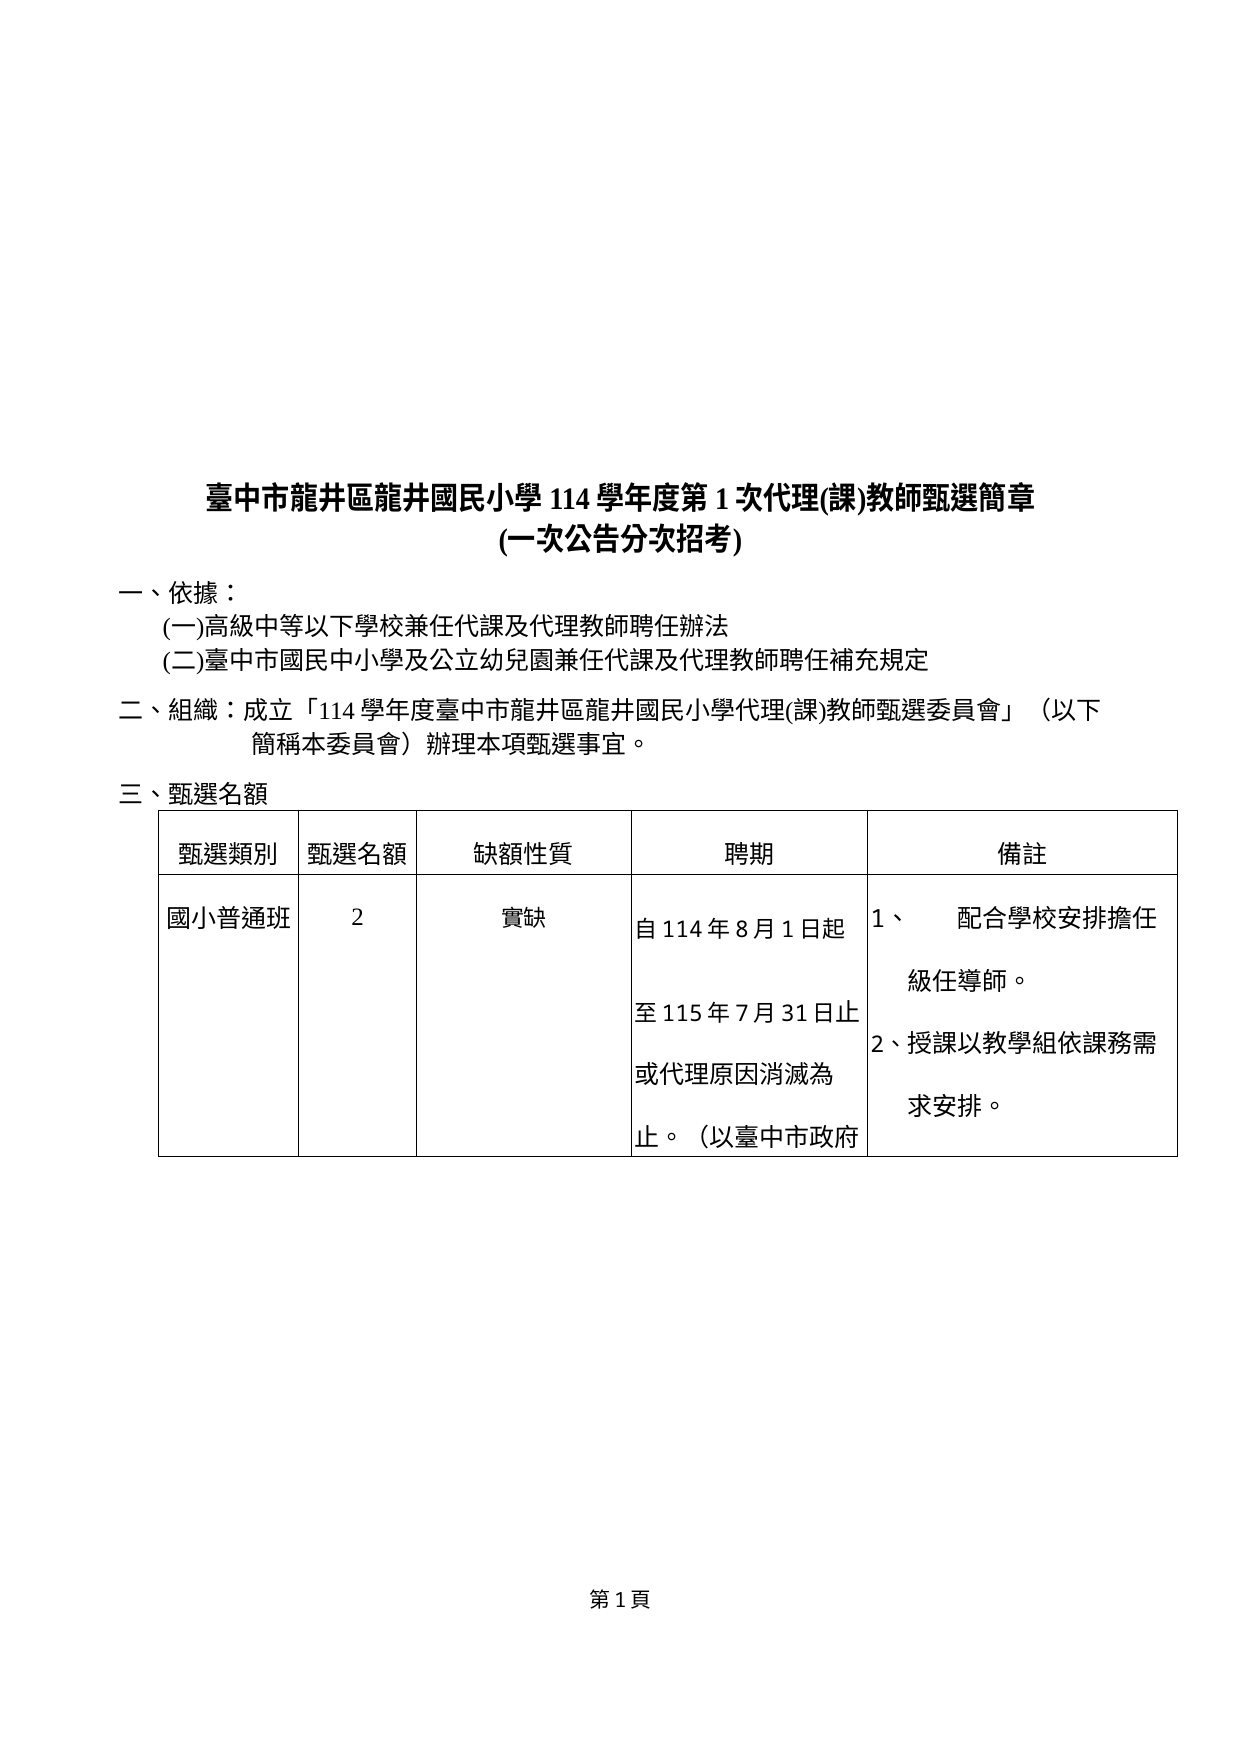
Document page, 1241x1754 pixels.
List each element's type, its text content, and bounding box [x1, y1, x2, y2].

table_cell 配合學校安排擔任級任導師。 授課以教學組依課務需求安排。 備取若干名。 [868, 875, 1177, 1156]
text (一次公告分次招考) [118, 518, 1122, 558]
table_header 備註 [868, 811, 1177, 874]
table_header 甄選類別 [159, 811, 298, 874]
table_cell 自114年8月1日起 至115年7月31日止或代理原因消滅為止。（以臺中市政府 [632, 875, 867, 1156]
text (二)臺中市國民中小學及公立幼兒園兼任代課及代理教師聘任補充規定 [162, 642, 1122, 676]
table_cell 實缺 [417, 875, 631, 1156]
table_header 聘期 [632, 811, 867, 874]
table_header 甄選名額 [299, 811, 416, 874]
table_cell 2 [299, 875, 416, 1156]
table_cell 國小普通班 [159, 875, 298, 1156]
text (一)高級中等以下學校兼任代課及代理教師聘任辦法 [162, 609, 1122, 642]
table_header 缺額性質 [417, 811, 631, 874]
text 臺中市龍井區龍井國民小學114學年度第1次代理(課)教師甄選簡章 [118, 477, 1122, 518]
text 一、依據： [118, 576, 1122, 609]
text 二、組織：成立「114學年度臺中市龍井區龍井國民小學代理(課)教師甄選委員會」（以下簡稱本委員會）辦理本項甄選事宜。 [118, 693, 1122, 760]
text 三、甄選名額 [118, 777, 1122, 810]
